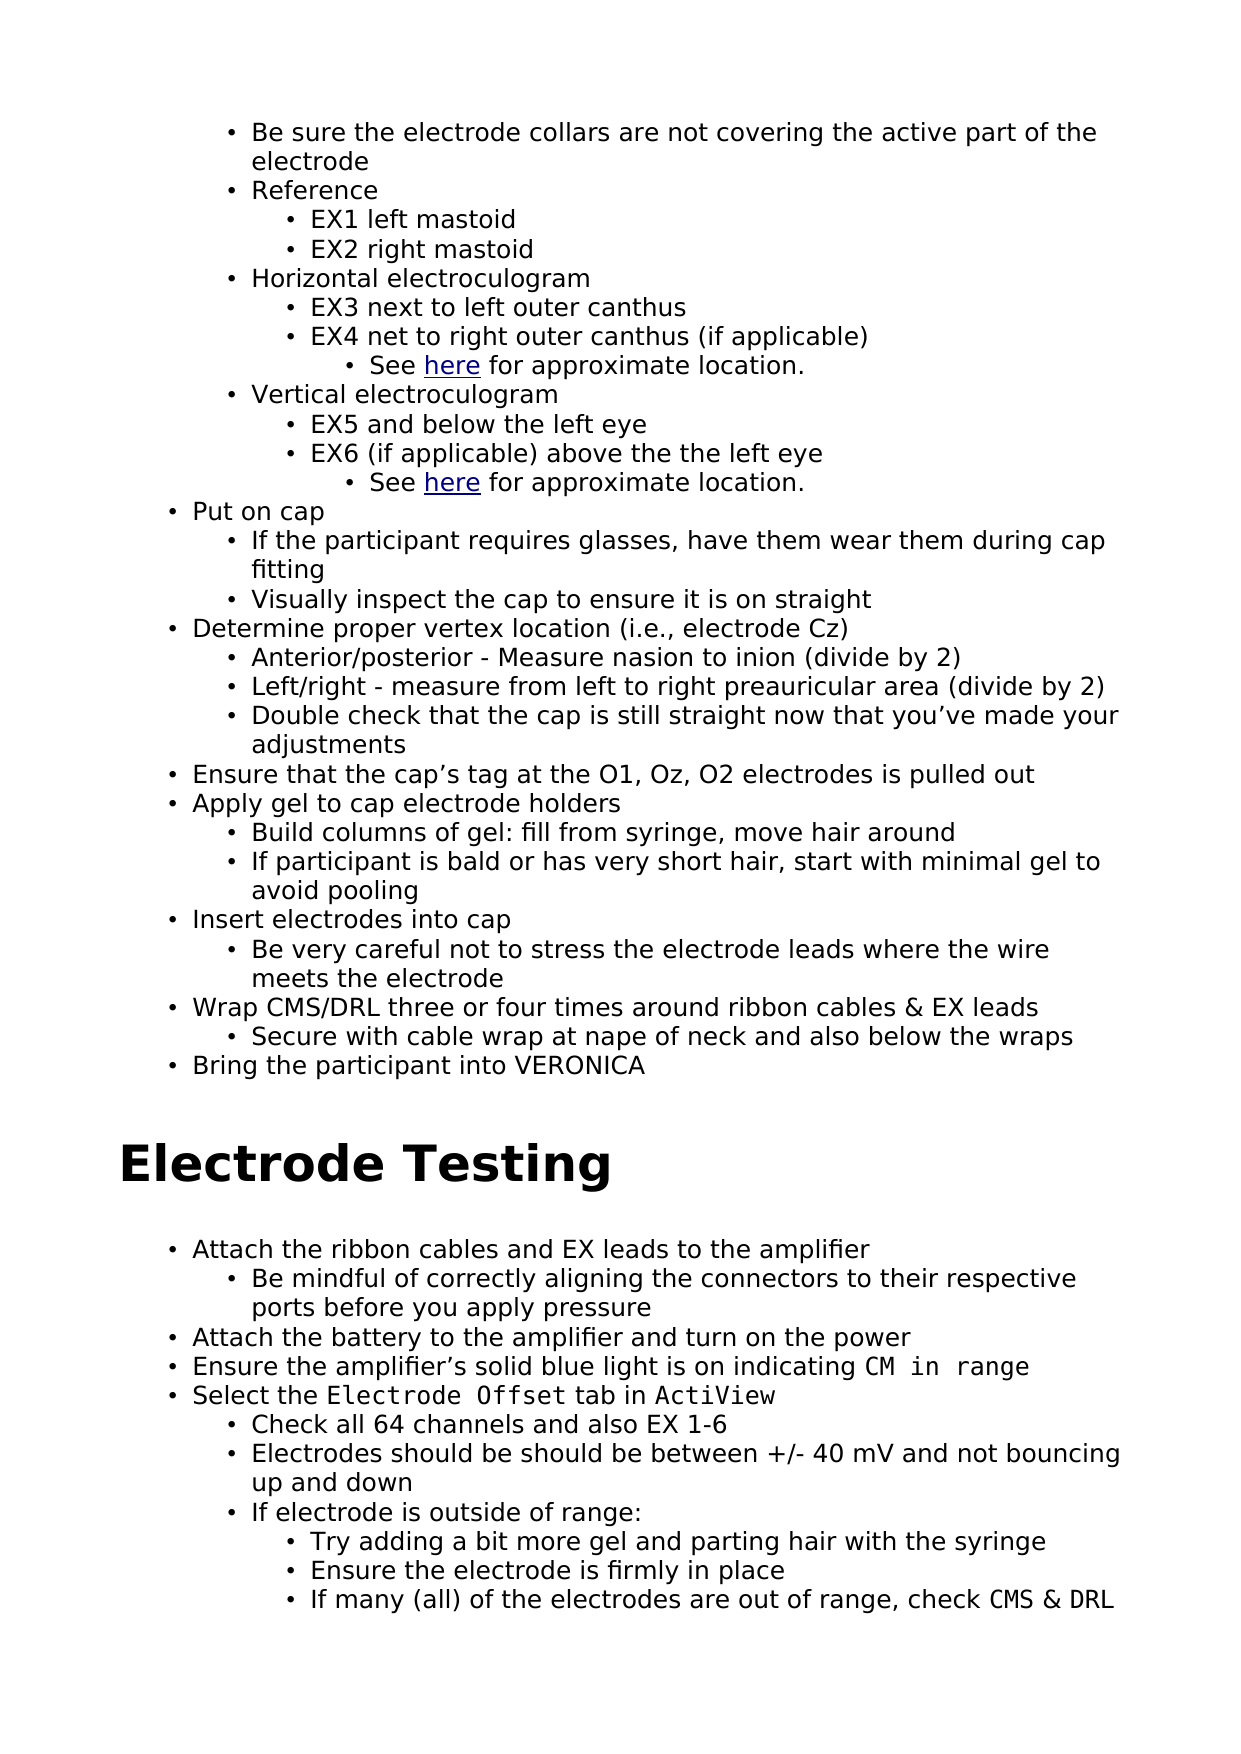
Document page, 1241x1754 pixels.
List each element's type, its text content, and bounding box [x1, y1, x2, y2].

list See here for approximate location. [354, 468, 1122, 497]
list Attach the battery to the amplifier and turn on the power [177, 1323, 1122, 1352]
list Secure with cable wrap at nape of neck and also below the wraps [236, 1022, 1122, 1051]
list EX4 net to right outer canthus (if applicable) [295, 322, 1122, 351]
list EX6 (if applicable) above the the left eye [295, 439, 1122, 468]
list Horizontal electroculogram [236, 264, 1122, 293]
list Be sure the electrode collars are not covering the active part of the electrode [236, 118, 1122, 176]
list Reference [236, 176, 1122, 206]
list Select the Electrode Offset tab in ActiView [177, 1381, 1122, 1410]
list Electrodes should be should be between +/- 40 mV and not bouncing up and down [236, 1439, 1122, 1498]
list Be mindful of correctly aligning the connectors to their respective ports before you apply pressure [236, 1264, 1122, 1323]
list Try adding a bit more gel and parting hair with the syringe [295, 1527, 1122, 1556]
list Visually inspect the cap to ensure it is on straight [236, 585, 1122, 614]
list EX2 right mastoid [295, 235, 1122, 264]
list Be very careful not to stress the electrode leads where the wire meets the electrode [236, 935, 1122, 993]
list See here for approximate location. [354, 351, 1122, 381]
list If the participant requires glasses, have them wear them during cap fitting [236, 526, 1122, 585]
list Apply gel to cap electrode holders [177, 789, 1122, 818]
list Bring the participant into VERONICA [177, 1051, 1122, 1081]
list If participant is bald or has very short hair, start with minimal gel to avoid pooling [236, 847, 1122, 906]
list Check all 64 channels and also EX 1-6 [236, 1410, 1122, 1439]
list Determine proper vertex location (i.e., electrode Cz) [177, 614, 1122, 643]
list Ensure the electrode is firmly in place [295, 1556, 1122, 1585]
subtitle Electrode Testing [118, 1135, 1122, 1193]
list EX1 left mastoid [295, 206, 1122, 235]
list Wrap CMS/DRL three or four times around ribbon cables & EX leads [177, 993, 1122, 1022]
list Left/right - measure from left to right preauricular area (divide by 2) [236, 672, 1122, 701]
list Insert electrodes into cap [177, 906, 1122, 935]
list If many (all) of the electrodes are out of range, check CMS & DRL [295, 1585, 1122, 1614]
list Put on cap [177, 497, 1122, 526]
list Anterior/posterior - Measure nasion to inion (divide by 2) [236, 643, 1122, 672]
list If electrode is outside of range: [236, 1498, 1122, 1527]
list Build columns of gel: fill from syringe, move hair around [236, 818, 1122, 847]
list Double check that the cap is still straight now that you’ve made your adjustments [236, 701, 1122, 760]
list Ensure that the cap’s tag at the O1, Oz, O2 electrodes is pulled out [177, 760, 1122, 789]
list EX5 and below the left eye [295, 410, 1122, 439]
list Attach the ribbon cables and EX leads to the amplifier [177, 1235, 1122, 1264]
list Vertical electroculogram [236, 381, 1122, 410]
list Ensure the amplifier’s solid blue light is on indicating CM in range [177, 1352, 1122, 1381]
list EX3 next to left outer canthus [295, 293, 1122, 322]
